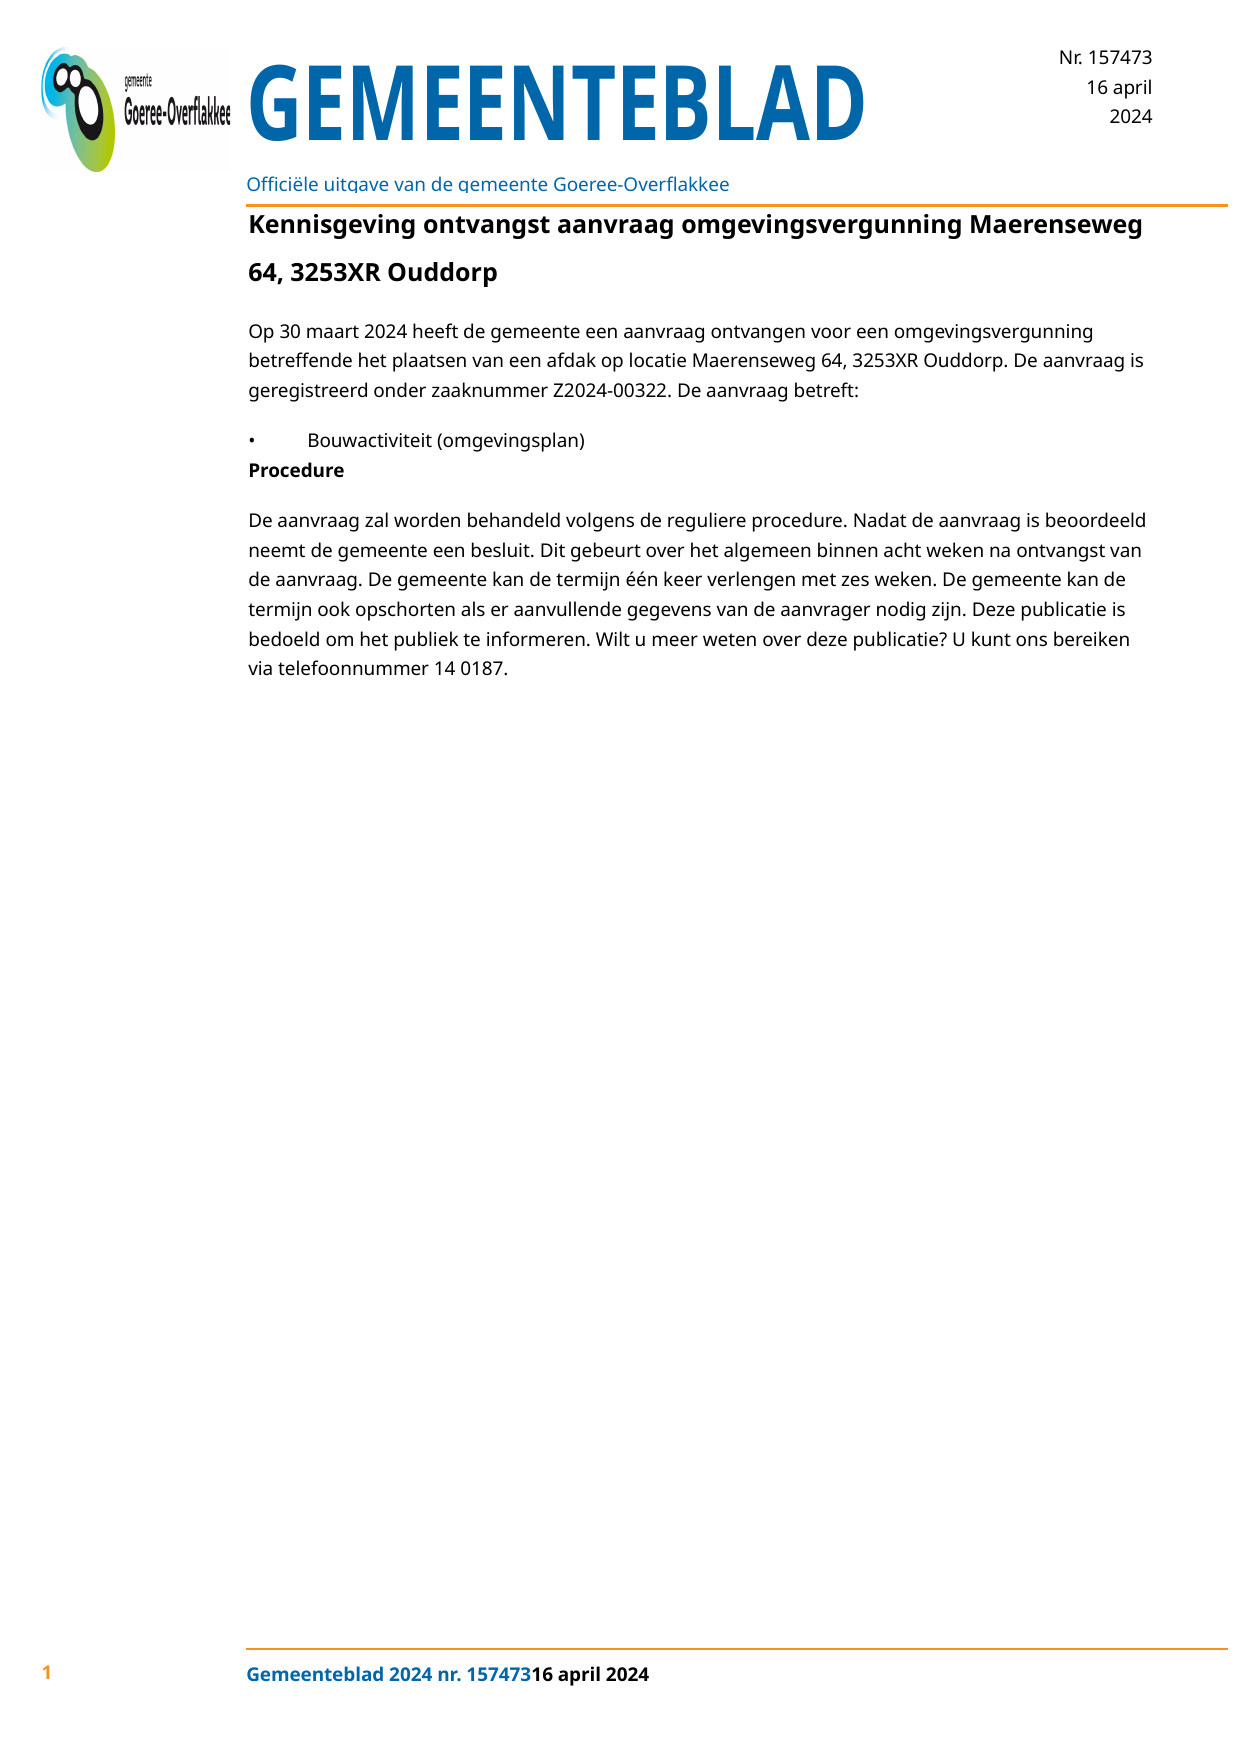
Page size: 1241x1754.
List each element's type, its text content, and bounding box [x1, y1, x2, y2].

text Op 30 maart 2024 heeft de gemeente een aanvraag ontvangen voor een omgevingsvergunning betreffende het plaatsen van een afdak op locatie Maerenseweg 64, 3253XR Ouddorp. De aanvraag is geregistreerd onder zaaknummer Z2024-00322. De aanvraag betreft: [248, 318, 1152, 403]
picture [41, 47, 231, 172]
text Kennisgeving ontvangst aanvraag omgevingsvergunning Maerenseweg 64, 3253XR Ouddorp [248, 207, 1152, 288]
list Bouwactiviteit (omgevingsplan) [248, 427, 1152, 453]
text Procedure [248, 457, 1152, 483]
text De aanvraag zal worden behandeld volgens de reguliere procedure. Nadat de aanvraag is beoordeeld neemt de gemeente een besluit. Dit gebeurt over het algemeen binnen acht weken na ontvangst van de aanvraag. De gemeente kan de termijn één keer verlengen met zes weken. De gemeente kan de termijn ook opschorten als er aanvullende gegevens van de aanvrager nodig zijn. Deze publicatie is bedoeld om het publiek te informeren. Wilt u meer weten over deze publicatie? U kunt ons bereiken via telefoonnummer 14 0187. [248, 507, 1152, 681]
